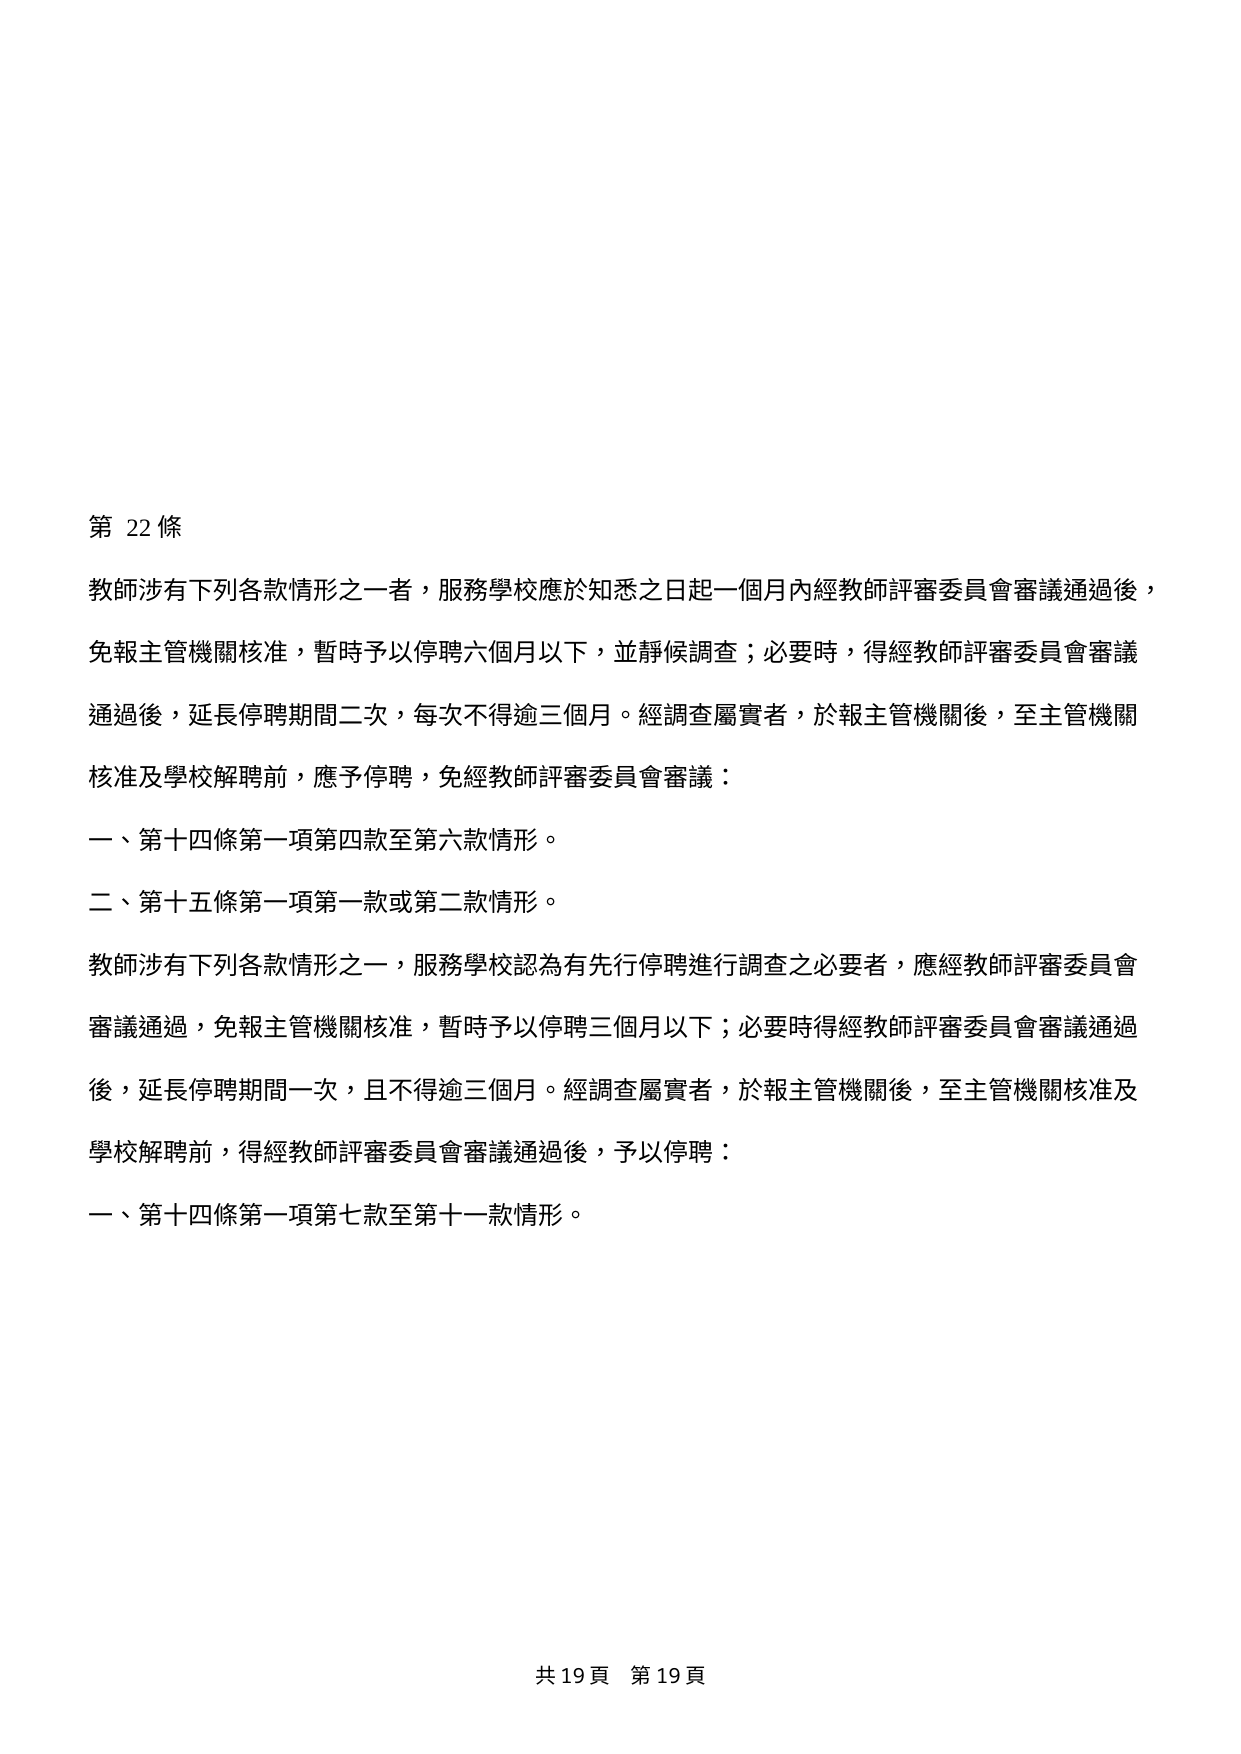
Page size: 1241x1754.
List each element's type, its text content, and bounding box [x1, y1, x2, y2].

text 教師涉有下列各款情形之一，服務學校認為有先行停聘進行調查之必要者，應經教師評審委員會審議通過，免報主管機關核准，暫時予以停聘三個月以下；必要時得經教師評審委員會審議通過後，延長停聘期間一次，且不得逾三個月。經調查屬實者，於報主管機關後，至主管機關核准及學校解聘前，得經教師評審委員會審議通過後，予以停聘： [89, 922, 1152, 1172]
text 教師涉有下列各款情形之一者，服務學校應於知悉之日起一個月內經教師評審委員會審議通過後，免報主管機關核准，暫時予以停聘六個月以下，並靜候調查；必要時，得經教師評審委員會審議通過後，延長停聘期間二次，每次不得逾三個月。經調查屬實者，於報主管機關後，至主管機關核准及學校解聘前，應予停聘，免經教師評審委員會審議： [89, 547, 1152, 797]
text 一、第十四條第一項第七款至第十一款情形。 [89, 1172, 1152, 1234]
text 二、第十五條第一項第一款或第二款情形。 [89, 859, 1152, 922]
text 一、第十四條第一項第四款至第六款情形。 [89, 797, 1152, 859]
text 第 22 條 [89, 484, 1152, 547]
